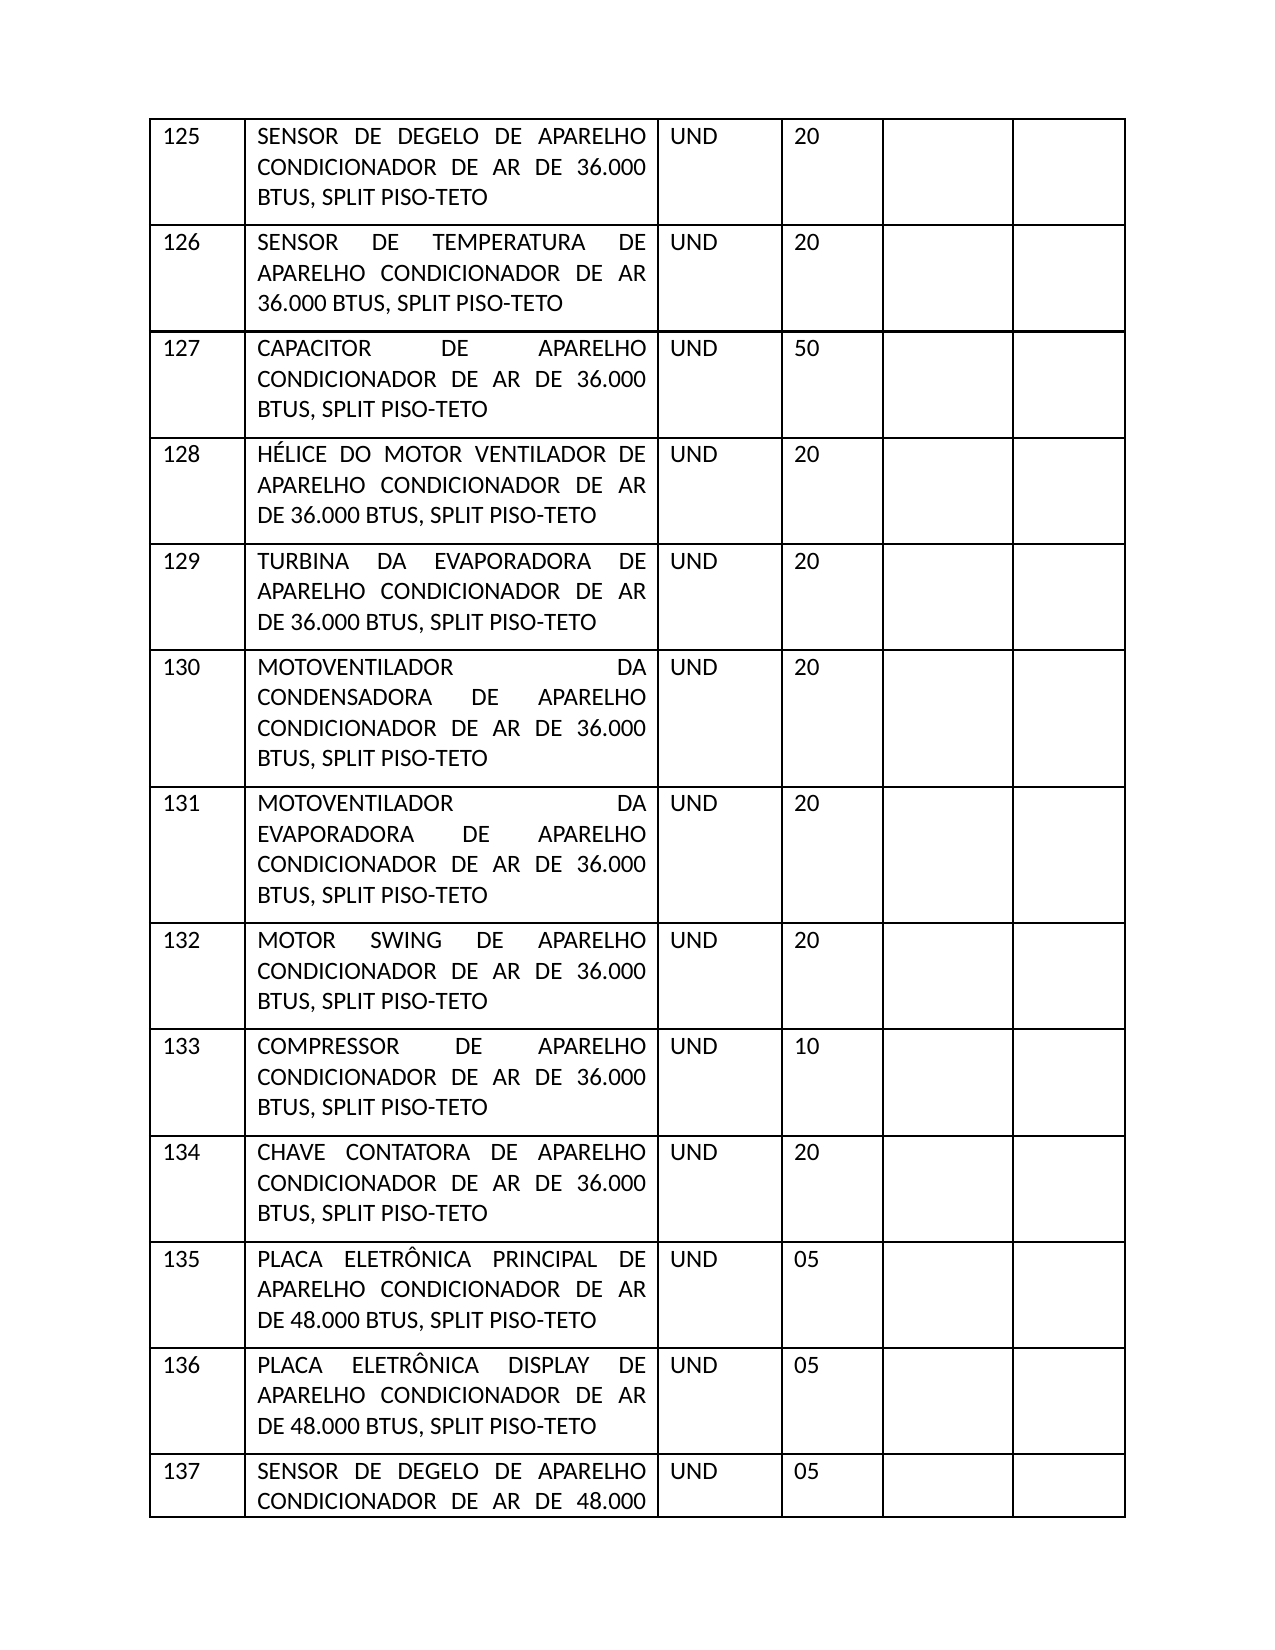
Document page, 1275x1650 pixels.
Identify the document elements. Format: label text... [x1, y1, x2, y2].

table_cell 20 [783, 924, 882, 1028]
table_cell 20 [783, 788, 882, 922]
table_cell 130 [151, 651, 244, 786]
table_cell HÉLICE DO MOTOR VENTILADOR DE APARELHO CONDICIONADOR DE AR DE 36.000 BTUS, SPLIT PISO-TETO [246, 439, 657, 543]
table_cell [1014, 439, 1124, 543]
table_cell UND [659, 924, 781, 1028]
table_cell CHAVE CONTATORA DE APARELHO CONDICIONADOR DE AR DE 36.000 BTUS, SPLIT PISO-TETO [246, 1137, 657, 1241]
table_cell [884, 1455, 1012, 1516]
table_cell UND [659, 333, 781, 437]
table_cell UND [659, 120, 781, 224]
table_cell [884, 651, 1012, 786]
table_cell 134 [151, 1137, 244, 1241]
table_cell 20 [783, 545, 882, 649]
table_cell UND [659, 1030, 781, 1134]
table_cell [1014, 651, 1124, 786]
table_cell [1014, 120, 1124, 224]
table_cell 20 [783, 651, 882, 786]
table_cell [1014, 788, 1124, 922]
table_cell TURBINA DA EVAPORADORA DE APARELHO CONDICIONADOR DE AR DE 36.000 BTUS, SPLIT PISO-TETO [246, 545, 657, 649]
table_cell [1014, 226, 1124, 330]
table_cell 135 [151, 1243, 244, 1347]
table_cell [884, 924, 1012, 1028]
table_cell UND [659, 1243, 781, 1347]
table_cell 137 [151, 1455, 244, 1516]
table_cell [884, 1243, 1012, 1347]
table_cell MOTOR SWING DE APARELHO CONDICIONADOR DE AR DE 36.000 BTUS, SPLIT PISO-TETO [246, 924, 657, 1028]
table_cell 05 [783, 1455, 882, 1516]
table_cell 20 [783, 439, 882, 543]
table_cell UND [659, 788, 781, 922]
table_cell 128 [151, 439, 244, 543]
table_cell 136 [151, 1349, 244, 1453]
table_cell UND [659, 226, 781, 330]
table_cell MOTOVENTILADOR DA CONDENSADORA DE APARELHO CONDICIONADOR DE AR DE 36.000 BTUS, SPLIT PISO-TETO [246, 651, 657, 786]
table_cell SENSOR DE DEGELO DE APARELHO CONDICIONADOR DE AR DE 36.000 BTUS, SPLIT PISO-TETO [246, 120, 657, 224]
table_cell SENSOR DE DEGELO DE APARELHO CONDICIONADOR DE AR DE 48.000 [246, 1455, 657, 1516]
table_cell 50 [783, 333, 882, 437]
table_cell [1014, 545, 1124, 649]
table_cell UND [659, 545, 781, 649]
table_cell UND [659, 1455, 781, 1516]
table_cell 131 [151, 788, 244, 922]
table_cell [884, 333, 1012, 437]
table_cell 20 [783, 1137, 882, 1241]
table_cell SENSOR DE TEMPERATURA DE APARELHO CONDICIONADOR DE AR 36.000 BTUS, SPLIT PISO-TETO [246, 226, 657, 330]
table_cell [1014, 1243, 1124, 1347]
table_cell [884, 226, 1012, 330]
table_cell [1014, 1137, 1124, 1241]
table_cell 129 [151, 545, 244, 649]
table_cell 05 [783, 1349, 882, 1453]
table_cell [1014, 333, 1124, 437]
table_cell UND [659, 1137, 781, 1241]
table_cell [1014, 924, 1124, 1028]
table_cell 05 [783, 1243, 882, 1347]
table_cell [884, 788, 1012, 922]
table_cell COMPRESSOR DE APARELHO CONDICIONADOR DE AR DE 36.000 BTUS, SPLIT PISO-TETO [246, 1030, 657, 1134]
table_cell [1014, 1030, 1124, 1134]
table_cell [884, 1030, 1012, 1134]
table_cell [1014, 1455, 1124, 1516]
table_cell CAPACITOR DE APARELHO CONDICIONADOR DE AR DE 36.000 BTUS, SPLIT PISO-TETO [246, 333, 657, 437]
table_cell 133 [151, 1030, 244, 1134]
table_cell [884, 545, 1012, 649]
table_cell UND [659, 1349, 781, 1453]
table_cell [884, 439, 1012, 543]
table_cell 126 [151, 226, 244, 330]
table_cell 132 [151, 924, 244, 1028]
table_cell MOTOVENTILADOR DA EVAPORADORA DE APARELHO CONDICIONADOR DE AR DE 36.000 BTUS, SPLIT PISO-TETO [246, 788, 657, 922]
table_cell UND [659, 439, 781, 543]
table_cell [884, 1137, 1012, 1241]
table_cell [884, 1349, 1012, 1453]
table_cell 125 [151, 120, 244, 224]
table_cell PLACA ELETRÔNICA DISPLAY DE APARELHO CONDICIONADOR DE AR DE 48.000 BTUS, SPLIT PISO-TETO [246, 1349, 657, 1453]
table_cell [1014, 1349, 1124, 1453]
table_cell UND [659, 651, 781, 786]
table_cell [884, 120, 1012, 224]
table_cell 20 [783, 226, 882, 330]
table_cell 127 [151, 333, 244, 437]
table_cell 10 [783, 1030, 882, 1134]
table_cell PLACA ELETRÔNICA PRINCIPAL DE APARELHO CONDICIONADOR DE AR DE 48.000 BTUS, SPLIT PISO-TETO [246, 1243, 657, 1347]
table_cell 20 [783, 120, 882, 224]
